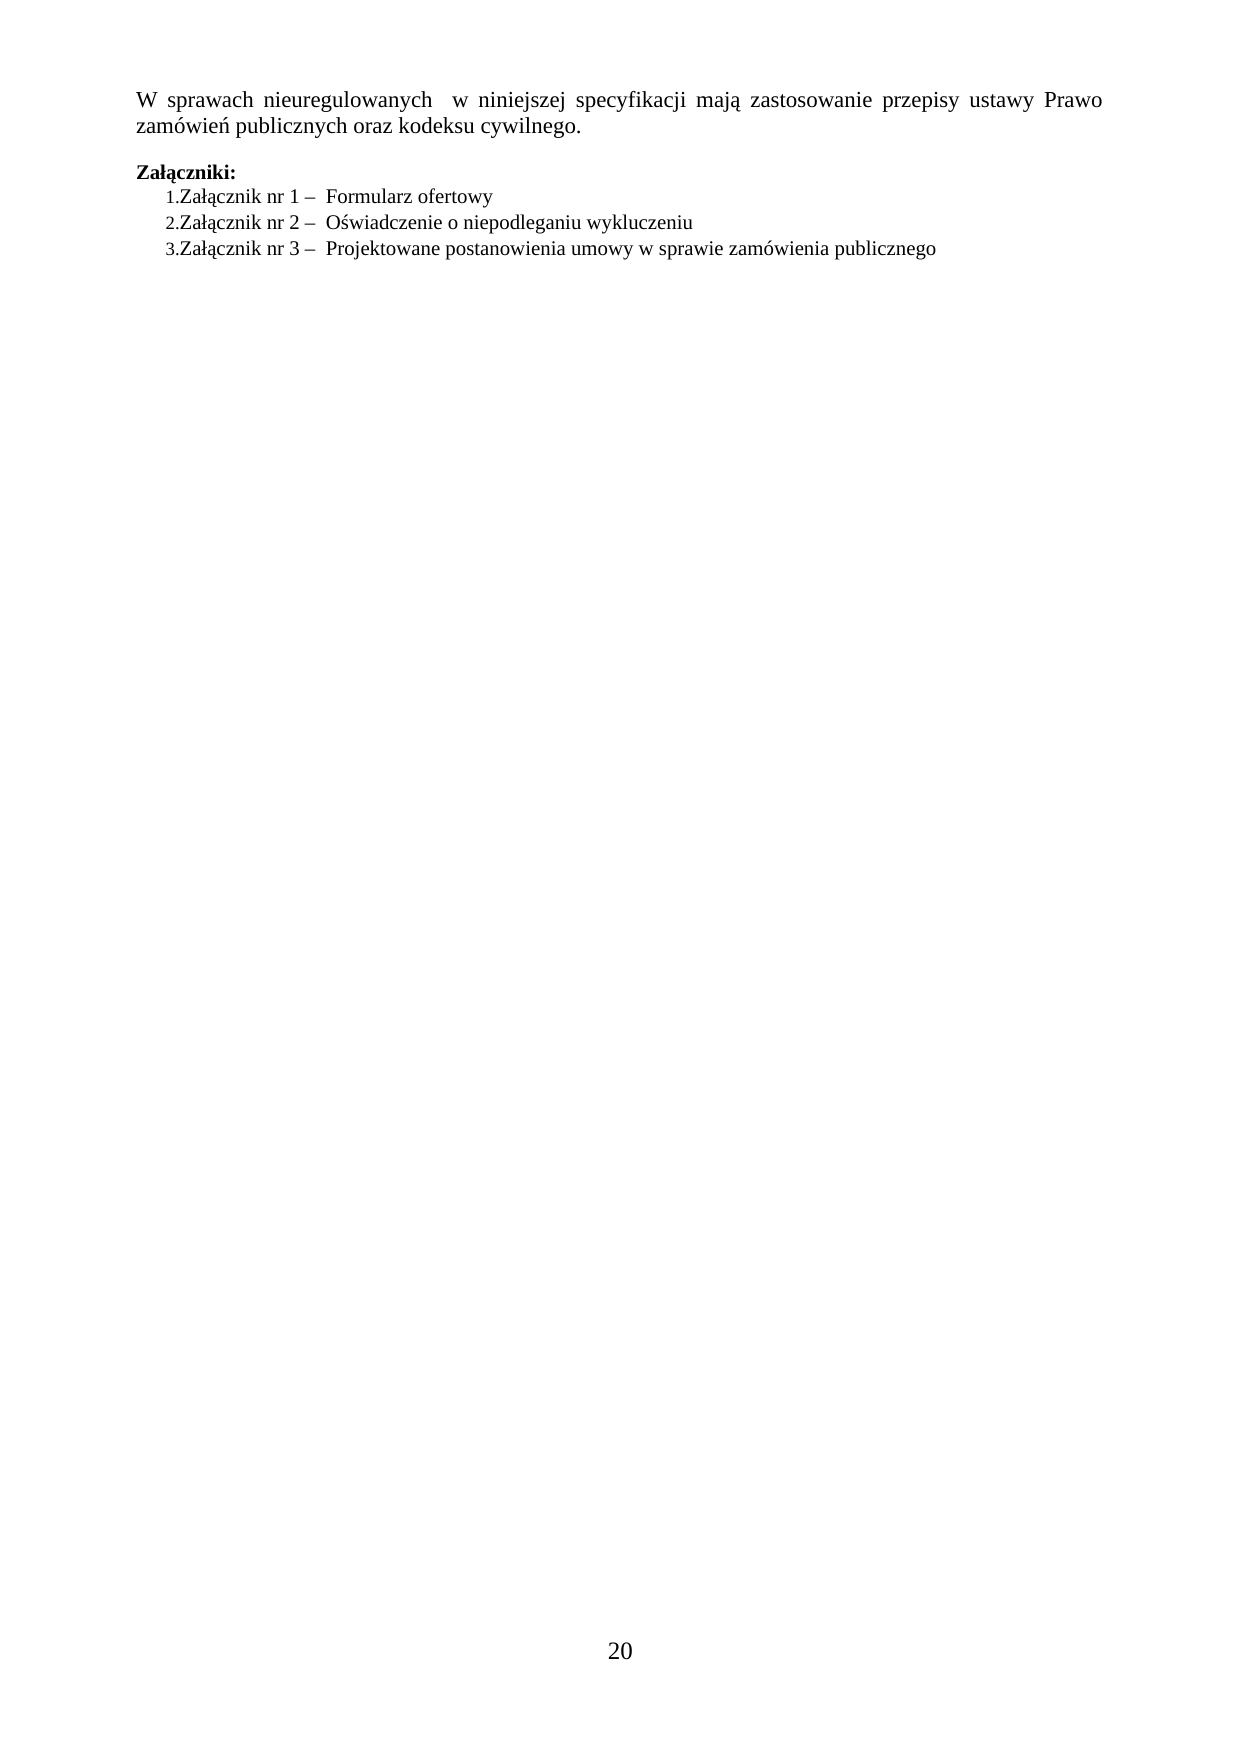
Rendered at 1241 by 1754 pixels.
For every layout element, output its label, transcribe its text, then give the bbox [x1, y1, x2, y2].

list Załącznik nr 2 – Oświadczenie o niepodleganiu wykluczeniu [136, 210, 1100, 234]
list Załącznik nr 1 – Formularz ofertowy [136, 184, 1100, 208]
text Załączniki: [136, 160, 1104, 184]
text W sprawach nieuregulowanych w niniejszej specyfikacji mają zastosowanie przepisy ustawy Prawo zamówień publicznych oraz kodeksu cywilnego. [136, 86, 1104, 138]
list Załącznik nr 3 – Projektowane postanowienia umowy w sprawie zamówienia publicznego [136, 235, 1100, 259]
